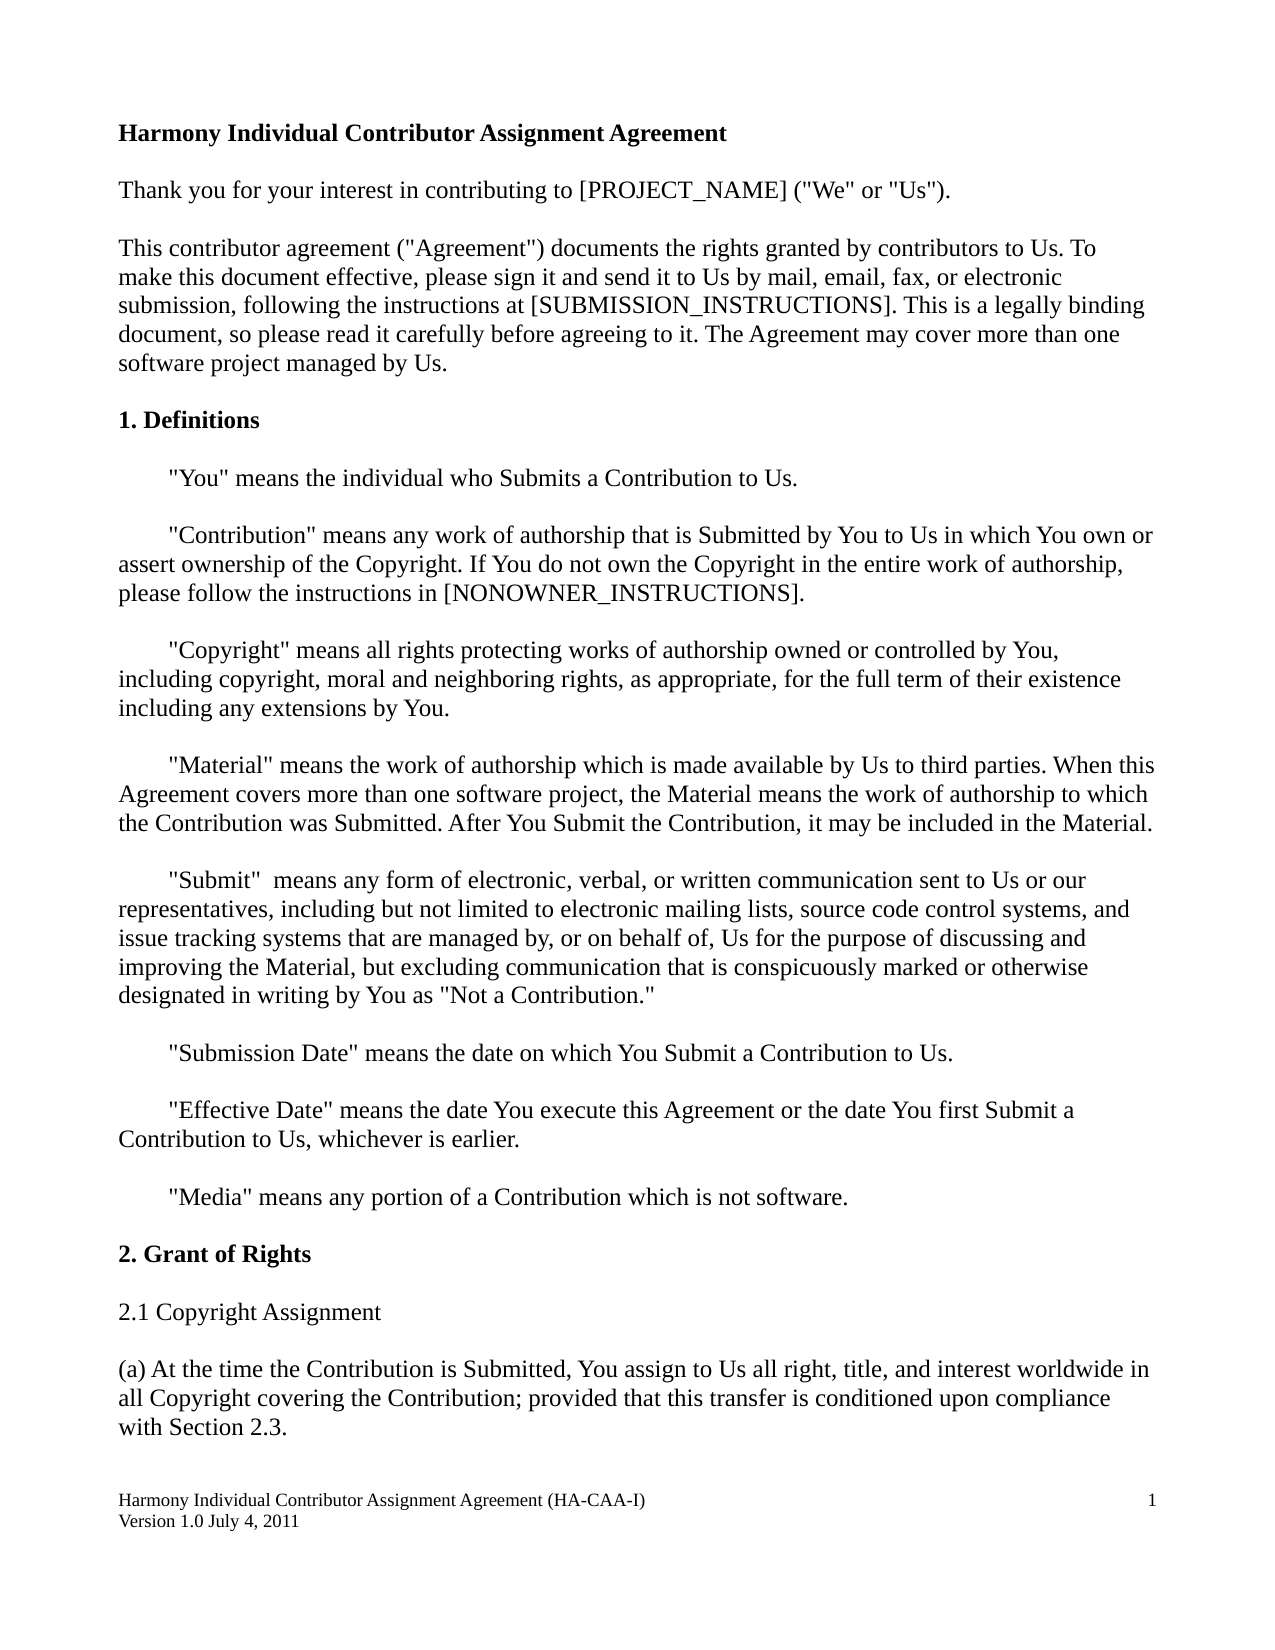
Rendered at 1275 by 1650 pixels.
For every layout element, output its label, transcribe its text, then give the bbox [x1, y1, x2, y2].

text "Material" means the work of authorship which is made available by Us to third parties. When this Agreement covers more than one software project, the Material means the work of authorship to which the Contribution was Submitted. After You Submit the Contribution, it may be included in the Material. [118, 751, 1157, 837]
text 2.1 Copyright Assignment [118, 1297, 1157, 1326]
text Thank you for your interest in contributing to [PROJECT_NAME] ("We" or "Us"). [118, 176, 1157, 204]
text "Effective Date" means the date You execute this Agreement or the date You first Submit a Contribution to Us, whichever is earlier. [118, 1096, 1157, 1153]
text (a) At the time the Contribution is Submitted, You assign to Us all right, title, and interest worldwide in all Copyright covering the Contribution; provided that this transfer is conditioned upon compliance with Section 2.3. [118, 1354, 1157, 1441]
text "You" means the individual who Submits a Contribution to Us. [118, 463, 1157, 492]
text "Media" means any portion of a Contribution which is not software. [118, 1182, 1157, 1211]
text "Submission Date" means the date on which You Submit a Contribution to Us. [118, 1038, 1157, 1067]
text Harmony Individual Contributor Assignment Agreement [118, 118, 1157, 147]
text "Contribution" means any work of authorship that is Submitted by You to Us in which You own or assert ownership of the Copyright. If You do not own the Copyright in the entire work of authorship, please follow the instructions in [NONOWNER_INSTRUCTIONS]. [118, 521, 1157, 607]
text "Copyright" means all rights protecting works of authorship owned or controlled by You, including copyright, moral and neighboring rights, as appropriate, for the full term of their existence including any extensions by You. [118, 636, 1157, 722]
text 1. Definitions [118, 406, 1157, 434]
text "Submit" means any form of electronic, verbal, or written communication sent to Us or our representatives, including but not limited to electronic mailing lists, source code control systems, and issue tracking systems that are managed by, or on behalf of, Us for the purpose of discussing and improving the Material, but excluding communication that is conspicuously marked or otherwise designated in writing by You as "Not a Contribution." [118, 866, 1157, 1009]
text 2. Grant of Rights [118, 1239, 1157, 1268]
text This contributor agreement ("Agreement") documents the rights granted by contributors to Us. To make this document effective, please sign it and send it to Us by mail, email, fax, or electronic submission, following the instructions at [SUBMISSION_INSTRUCTIONS]. This is a legally binding document, so please read it carefully before agreeing to it. The Agreement may cover more than one software project managed by Us. [118, 233, 1157, 377]
